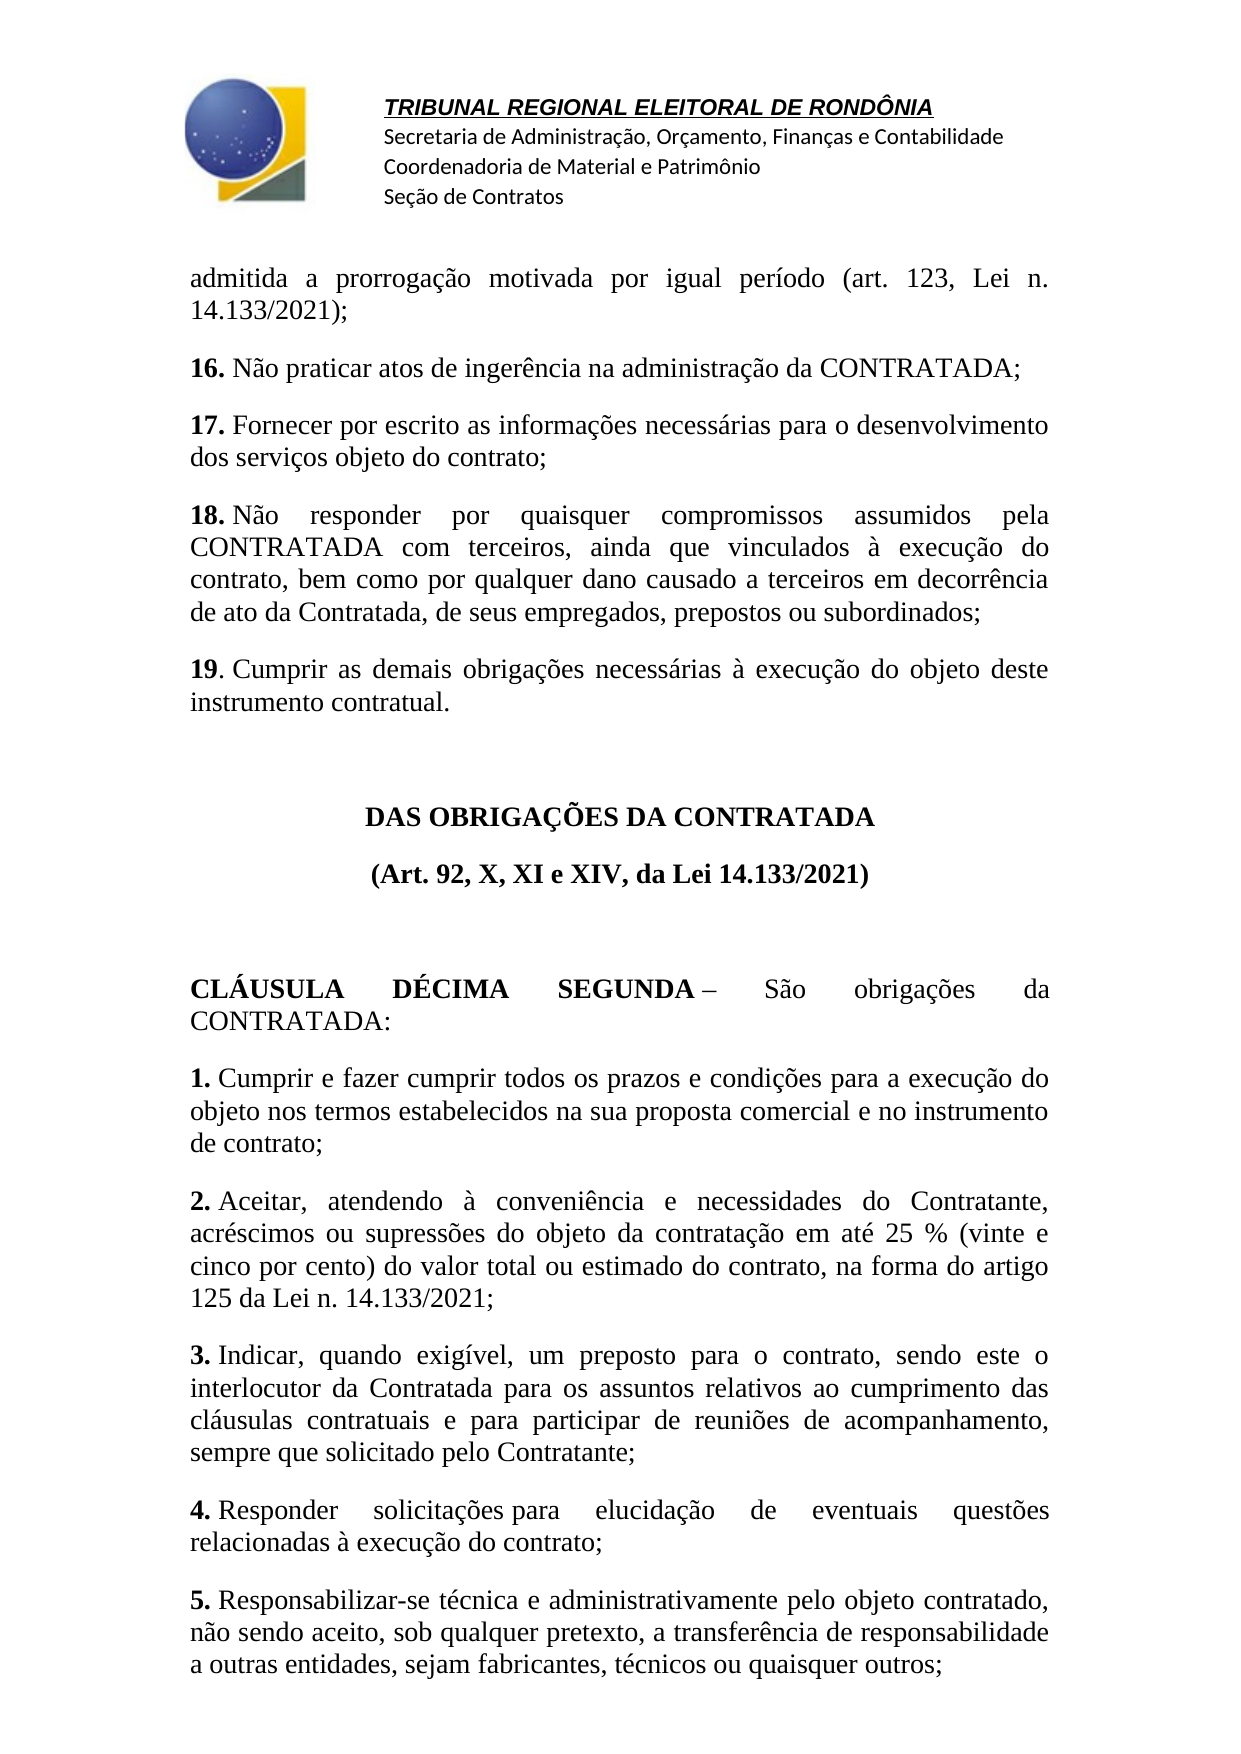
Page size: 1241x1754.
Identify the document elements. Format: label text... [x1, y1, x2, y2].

text admitida a prorrogação motivada por igual período (art. 123, Lei n. 14.133/2021); [190, 261, 1051, 326]
text DAS OBRIGAÇÕES DA CONTRATADA [190, 799, 1051, 832]
text 19. Cumprir as demais obrigações necessárias à execução do objeto deste instrumento contratual. [190, 652, 1051, 717]
text CLÁUSULA DÉCIMA SEGUNDA – São obrigações da CONTRATADA: [190, 972, 1051, 1037]
text 1. Cumprir e fazer cumprir todos os prazos e condições para a execução do objeto nos termos estabelecidos na sua proposta comercial e no instrumento de contrato; [190, 1062, 1051, 1159]
text 4. Responder solicitações para elucidação de eventuais questões relacionadas à execução do contrato; [190, 1493, 1051, 1558]
text 17. Fornecer por escrito as informações necessárias para o desenvolvimento dos serviços objeto do contrato; [190, 408, 1051, 473]
text 2. Aceitar, atendendo à conveniência e necessidades do Contratante, acréscimos ou supressões do objeto da contratação em até 25 % (vinte e cinco por cento) do valor total ou estimado do contrato, na forma do artigo 125 da Lei n. 14.133/2021; [190, 1184, 1051, 1313]
text 3. Indicar, quando exigível, um preposto para o contrato, sendo este o interlocutor da Contratada para os assuntos relativos ao cumprimento das cláusulas contratuais e para participar de reuniões de acompanhamento, sempre que solicitado pelo Contratante; [190, 1338, 1051, 1468]
text (Art. 92, X, XI e XIV, da Lei 14.133/2021) [190, 857, 1051, 889]
text 16. Não praticar atos de ingerência na administração da CONTRATADA; [190, 351, 1051, 383]
text 18. Não responder por quaisquer compromissos assumidos pela CONTRATADA com terceiros, ainda que vinculados à execução do contrato, bem como por qualquer dano causado a terceiros em decorrência de ato da Contratada, de seus empregados, prepostos ou subordinados; [190, 498, 1051, 627]
text 5. Responsabilizar-se técnica e administrativamente pelo objeto contratado, não sendo aceito, sob qualquer pretexto, a transferência de responsabilidade a outras entidades, sejam fabricantes, técnicos ou quaisquer outros; [190, 1583, 1051, 1680]
